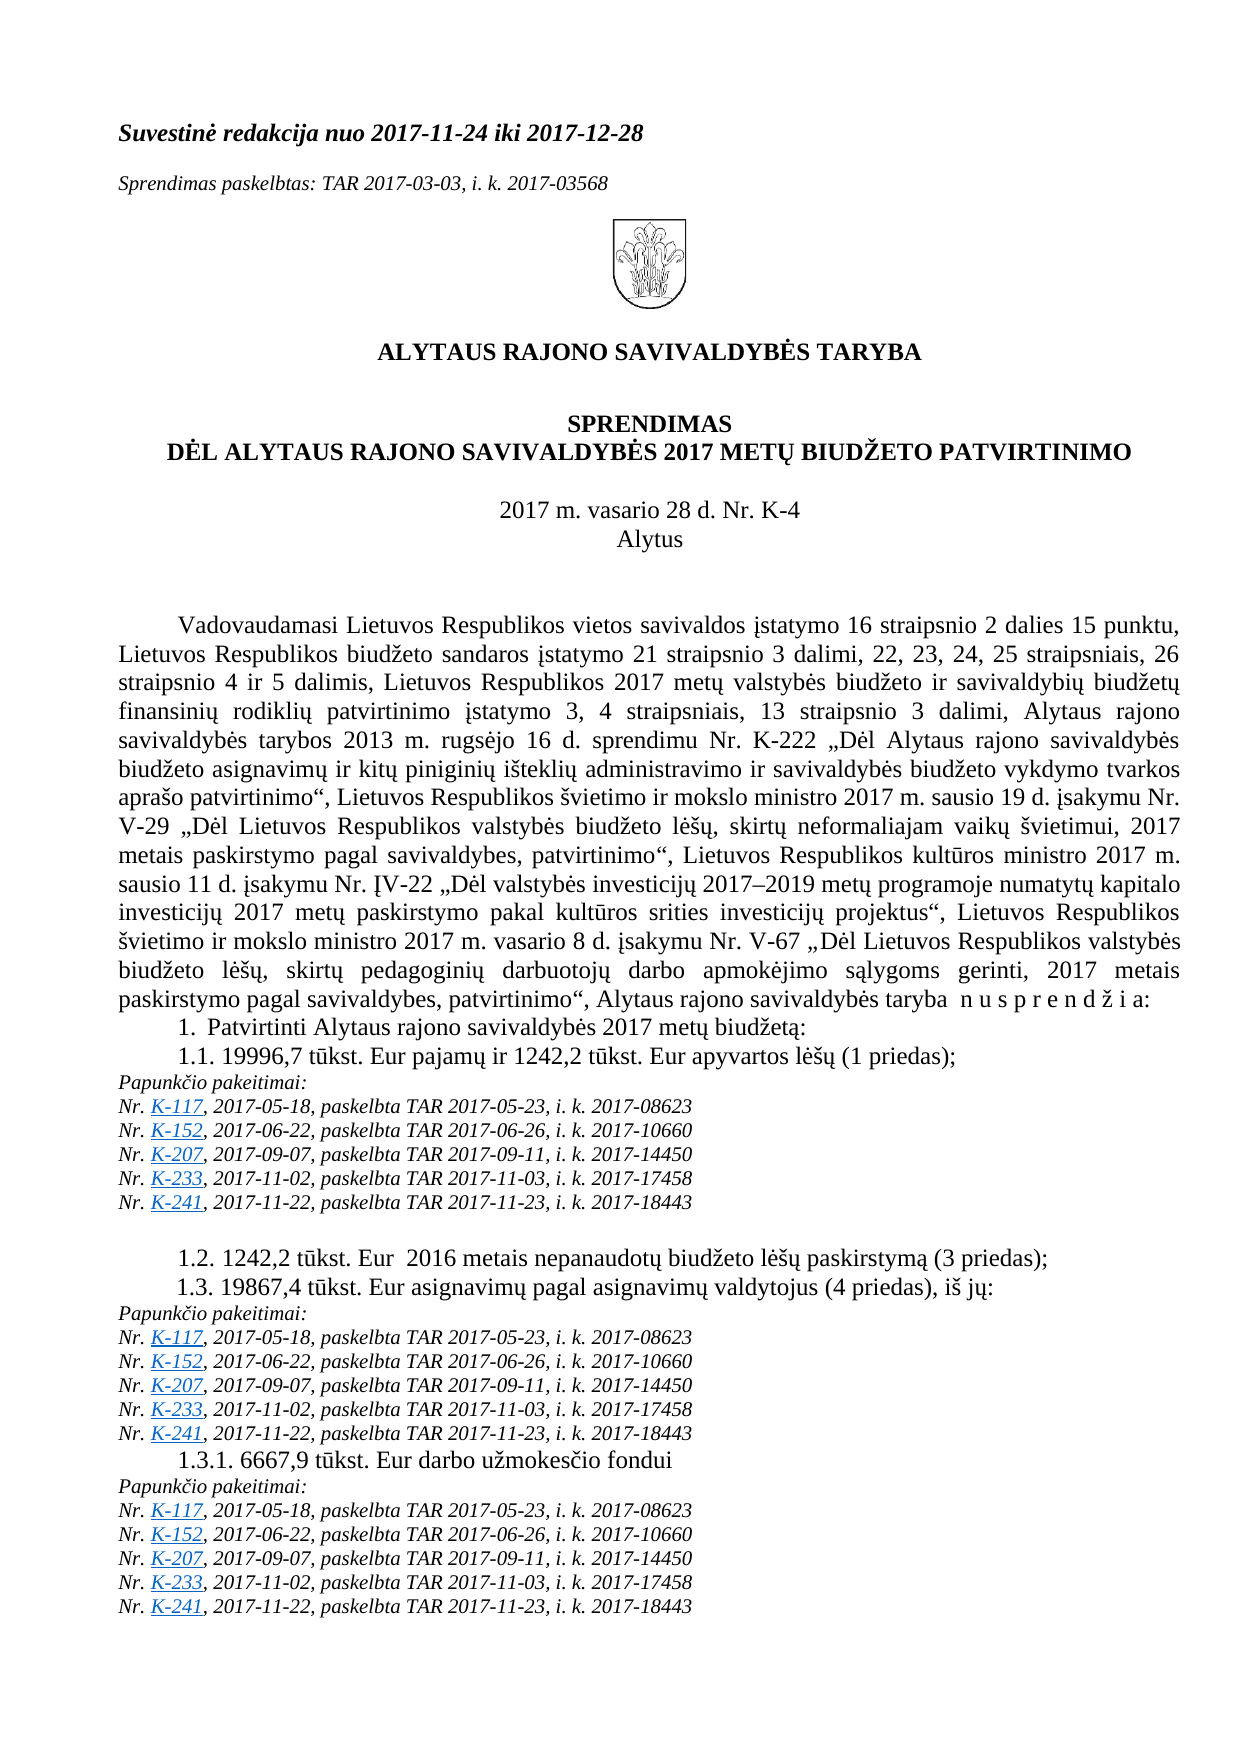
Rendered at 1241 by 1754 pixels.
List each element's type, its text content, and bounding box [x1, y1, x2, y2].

text Nr. K-241, 2017-11-22, paskelbta TAR 2017-11-23, i. k. 2017-18443 [118, 1421, 1181, 1445]
text Suvestinė redakcija nuo 2017-11-24 iki 2017-12-28 [118, 118, 1181, 147]
text 1.3. 19867,4 tūkst. Eur asignavimų pagal asignavimų valdytojus (4 priedas), iš jų: [118, 1272, 1181, 1301]
text DĖL ALYTAUS RAJONO SAVIVALDYBĖS 2017 METŲ BIUDŽETO PATVIRTINIMO [118, 437, 1181, 466]
text Nr. K-152, 2017-06-22, paskelbta TAR 2017-06-26, i. k. 2017-10660 [118, 1349, 1181, 1373]
text Nr. K-117, 2017-05-18, paskelbta TAR 2017-05-23, i. k. 2017-08623 [118, 1498, 1181, 1522]
text SPRENDIMAS [118, 409, 1181, 437]
text 1.2. 1242,2 tūkst. Eur 2016 metais nepanaudotų biudžeto lėšų paskirstymą (3 priedas); [177, 1243, 1181, 1272]
text Nr. K-207, 2017-09-07, paskelbta TAR 2017-09-11, i. k. 2017-14450 [118, 1142, 1181, 1166]
text 2017 m. vasario 28 d. Nr. K-4 [118, 495, 1181, 524]
text Nr. K-241, 2017-11-22, paskelbta TAR 2017-11-23, i. k. 2017-18443 [118, 1594, 1181, 1618]
text Nr. K-117, 2017-05-18, paskelbta TAR 2017-05-23, i. k. 2017-08623 [118, 1325, 1181, 1349]
text 1.1. 19996,7 tūkst. Eur pajamų ir 1242,2 tūkst. Eur apyvartos lėšų (1 priedas); [118, 1041, 1181, 1070]
text Vadovaudamasi Lietuvos Respublikos vietos savivaldos įstatymo 16 straipsnio 2 dalies 15 punktu, Lietuvos Respublikos biudžeto sandaros įstatymo 21 straipsnio 3 dalimi, 22, 23, 24, 25 straipsniais, 26 straipsnio 4 ir 5 dalimis, Lietuvos Respublikos 2017 metų valstybės biudžeto ir savivaldybių biudžetų finansinių rodiklių patvirtinimo įstatymo 3, 4 straipsniais, 13 straipsnio 3 dalimi, Alytaus rajono savivaldybės tarybos 2013 m. rugsėjo 16 d. sprendimu Nr. K-222 „Dėl Alytaus rajono savivaldybės biudžeto asignavimų ir kitų piniginių išteklių administravimo ir savivaldybės biudžeto vykdymo tvarkos aprašo patvirtinimo“, Lietuvos Respublikos švietimo ir mokslo ministro 2017 m. sausio 19 d. įsakymu Nr. V-29 „Dėl Lietuvos Respublikos valstybės biudžeto lėšų, skirtų neformaliajam vaikų švietimui, 2017 metais paskirstymo pagal savivaldybes, patvirtinimo“, Lietuvos Respublikos kultūros ministro 2017 m. sausio 11 d. įsakymu Nr. ĮV-22 „Dėl valstybės investicijų 2017–2019 metų programoje numatytų kapitalo investicijų 2017 metų paskirstymo pakal kultūros srities investicijų projektus“, Lietuvos Respublikos švietimo ir mokslo ministro 2017 m. vasario 8 d. įsakymu Nr. V-67 „Dėl Lietuvos Respublikos valstybės biudžeto lėšų, skirtų pedagoginių darbuotojų darbo apmokėjimo sąlygoms gerinti, 2017 metais paskirstymo pagal savivaldybes, patvirtinimo“, Alytaus rajono savivaldybės taryba n u s p r e n d ž i a: [118, 610, 1181, 1012]
text 1.3.1. 6667,9 tūkst. Eur darbo užmokesčio fondui [177, 1445, 1181, 1474]
text Nr. K-207, 2017-09-07, paskelbta TAR 2017-09-11, i. k. 2017-14450 [118, 1546, 1181, 1570]
text ALYTAUS RAJONO SAVIVALDYBĖS TARYBA [118, 337, 1181, 366]
text Papunkčio pakeitimai: [118, 1474, 1181, 1498]
text Nr. K-233, 2017-11-02, paskelbta TAR 2017-11-03, i. k. 2017-17458 [118, 1166, 1181, 1190]
text Nr. K-233, 2017-11-02, paskelbta TAR 2017-11-03, i. k. 2017-17458 [118, 1570, 1181, 1594]
text Nr. K-152, 2017-06-22, paskelbta TAR 2017-06-26, i. k. 2017-10660 [118, 1522, 1181, 1546]
text 1. Patvirtinti Alytaus rajono savivaldybės 2017 metų biudžetą: [118, 1012, 1181, 1041]
text Nr. K-241, 2017-11-22, paskelbta TAR 2017-11-23, i. k. 2017-18443 [118, 1190, 1181, 1214]
text Nr. K-117, 2017-05-18, paskelbta TAR 2017-05-23, i. k. 2017-08623 [118, 1094, 1181, 1118]
text Nr. K-233, 2017-11-02, paskelbta TAR 2017-11-03, i. k. 2017-17458 [118, 1397, 1181, 1421]
text Papunkčio pakeitimai: [118, 1070, 1181, 1094]
text Nr. K-152, 2017-06-22, paskelbta TAR 2017-06-26, i. k. 2017-10660 [118, 1118, 1181, 1142]
text Alytus [118, 524, 1181, 552]
text Papunkčio pakeitimai: [118, 1301, 1181, 1325]
text Sprendimas paskelbtas: TAR 2017-03-03, i. k. 2017-03568 [118, 171, 1181, 195]
text Nr. K-207, 2017-09-07, paskelbta TAR 2017-09-11, i. k. 2017-14450 [118, 1373, 1181, 1397]
